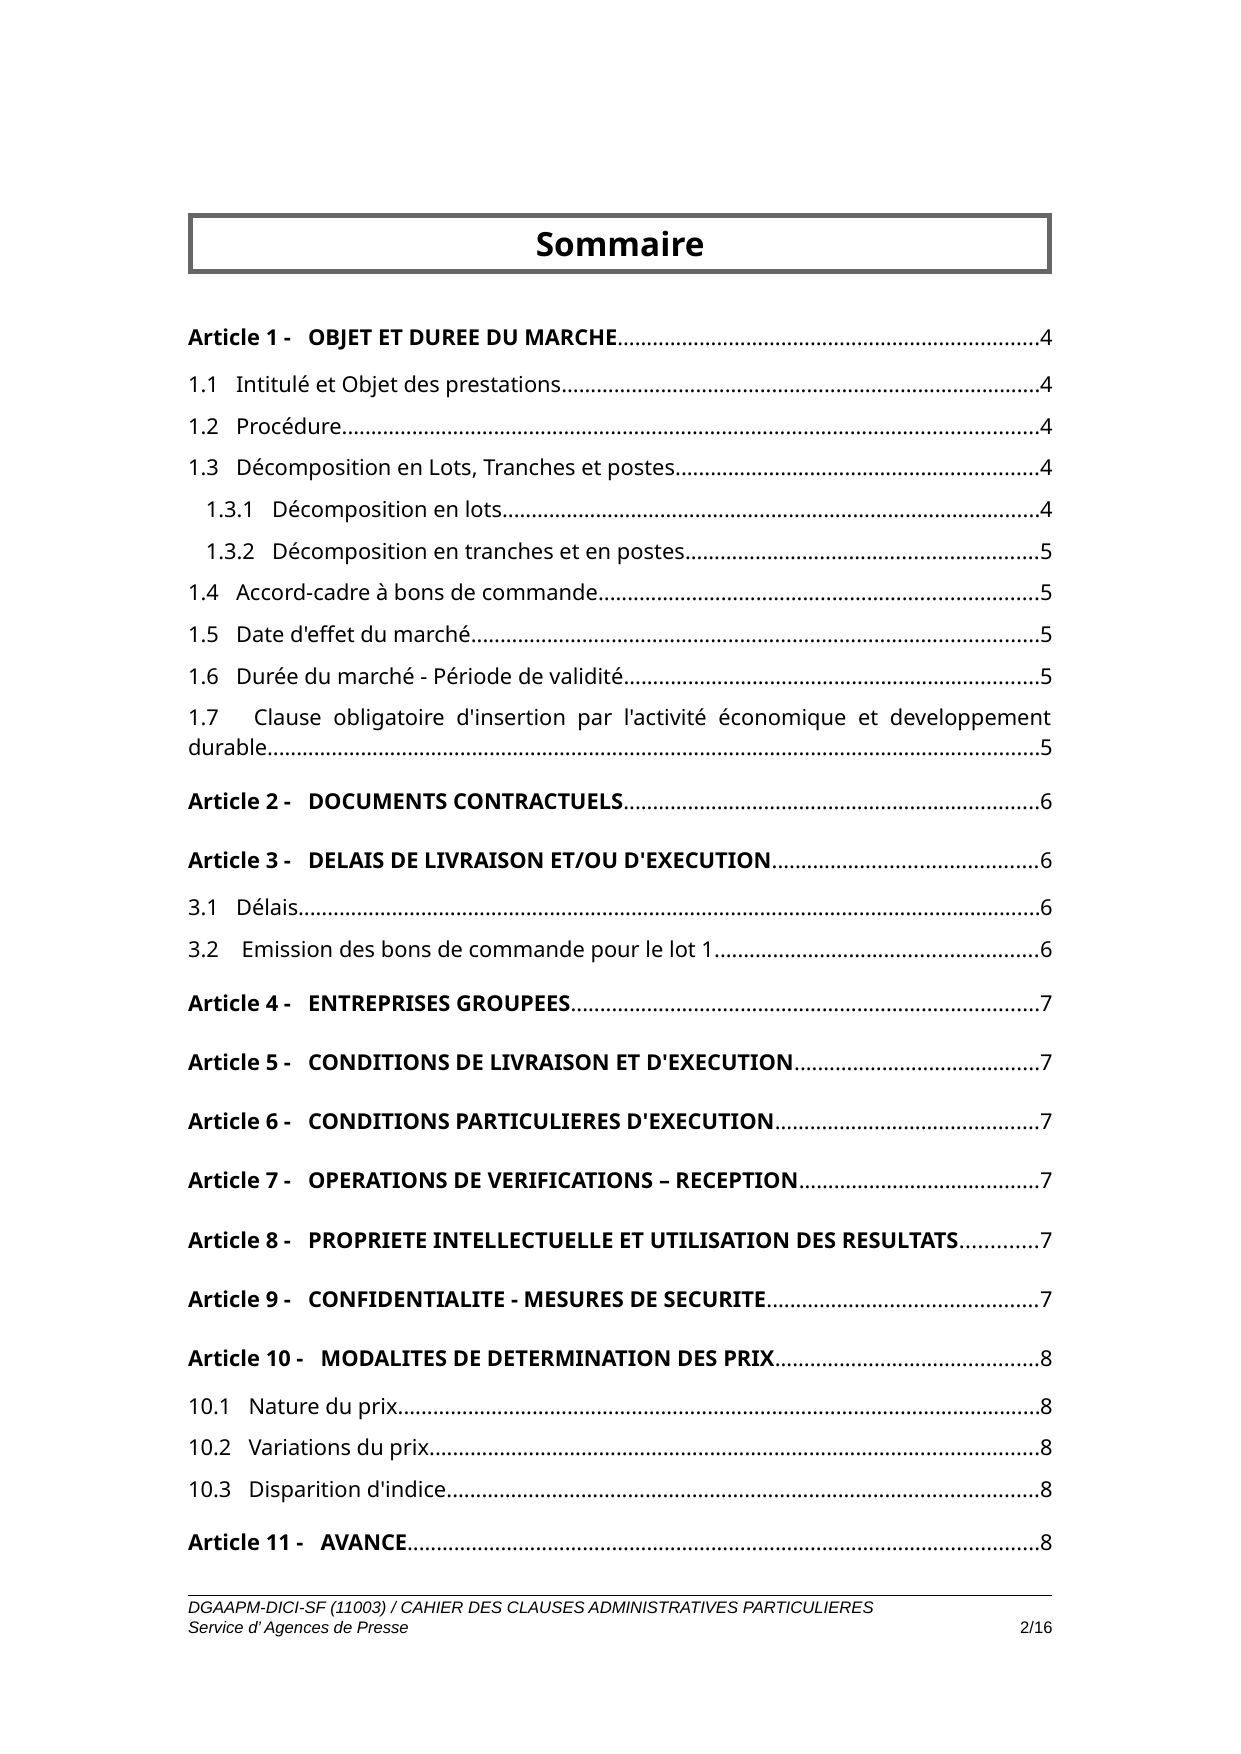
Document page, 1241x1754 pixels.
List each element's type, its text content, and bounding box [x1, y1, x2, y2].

text 1.5 Date d'effet du marché 5 [188, 619, 1052, 649]
text 1.3.1 Décomposition en lots 4 [206, 494, 1052, 524]
text Article 1 - OBJET ET DUREE DU MARCHE 4 [188, 322, 1052, 351]
text 1.7 Clause obligatoire d'insertion par l'activité économique et developpement durable 5 [188, 702, 1052, 762]
text 1.3.2 Décomposition en tranches et en postes 5 [206, 536, 1052, 566]
text 1.4 Accord-cadre à bons de commande 5 [188, 577, 1052, 607]
text Article 11 - AVANCE 8 [188, 1527, 1052, 1557]
text Article 4 - ENTREPRISES GROUPEES 7 [188, 987, 1052, 1017]
text Article 10 - MODALITES DE DETERMINATION DES PRIX 8 [188, 1343, 1052, 1373]
text Article 2 - DOCUMENTS CONTRACTUELS 6 [188, 786, 1052, 815]
text Article 3 - DELAIS DE LIVRAISON ET/OU D'EXECUTION 6 [188, 845, 1052, 875]
text Article 9 - CONFIDENTIALITE - MESURES DE SECURITE 7 [188, 1284, 1052, 1314]
text 3.1 Délais 6 [188, 892, 1052, 922]
subtitle Sommaire [193, 218, 1047, 269]
text 10.3 Disparition d'indice 8 [188, 1474, 1052, 1504]
text Article 8 - PROPRIETE INTELLECTUELLE ET UTILISATION DES RESULTATS 7 [188, 1224, 1052, 1254]
text Article 6 - CONDITIONS PARTICULIERES D'EXECUTION 7 [188, 1106, 1052, 1136]
text Article 5 - CONDITIONS DE LIVRAISON ET D'EXECUTION 7 [188, 1047, 1052, 1077]
text 1.6 Durée du marché - Période de validité 5 [188, 661, 1052, 691]
text 1.2 Procédure 4 [188, 411, 1052, 441]
text 1.3 Décomposition en Lots, Tranches et postes 4 [188, 452, 1052, 482]
text 10.1 Nature du prix 8 [188, 1391, 1052, 1420]
text 10.2 Variations du prix 8 [188, 1432, 1052, 1462]
text Article 7 - OPERATIONS DE VERIFICATIONS – RECEPTION 7 [188, 1165, 1052, 1195]
text 3.2 Emission des bons de commande pour le lot 1 6 [188, 934, 1052, 964]
text 1.1 Intitulé et Objet des prestations 4 [188, 369, 1052, 399]
